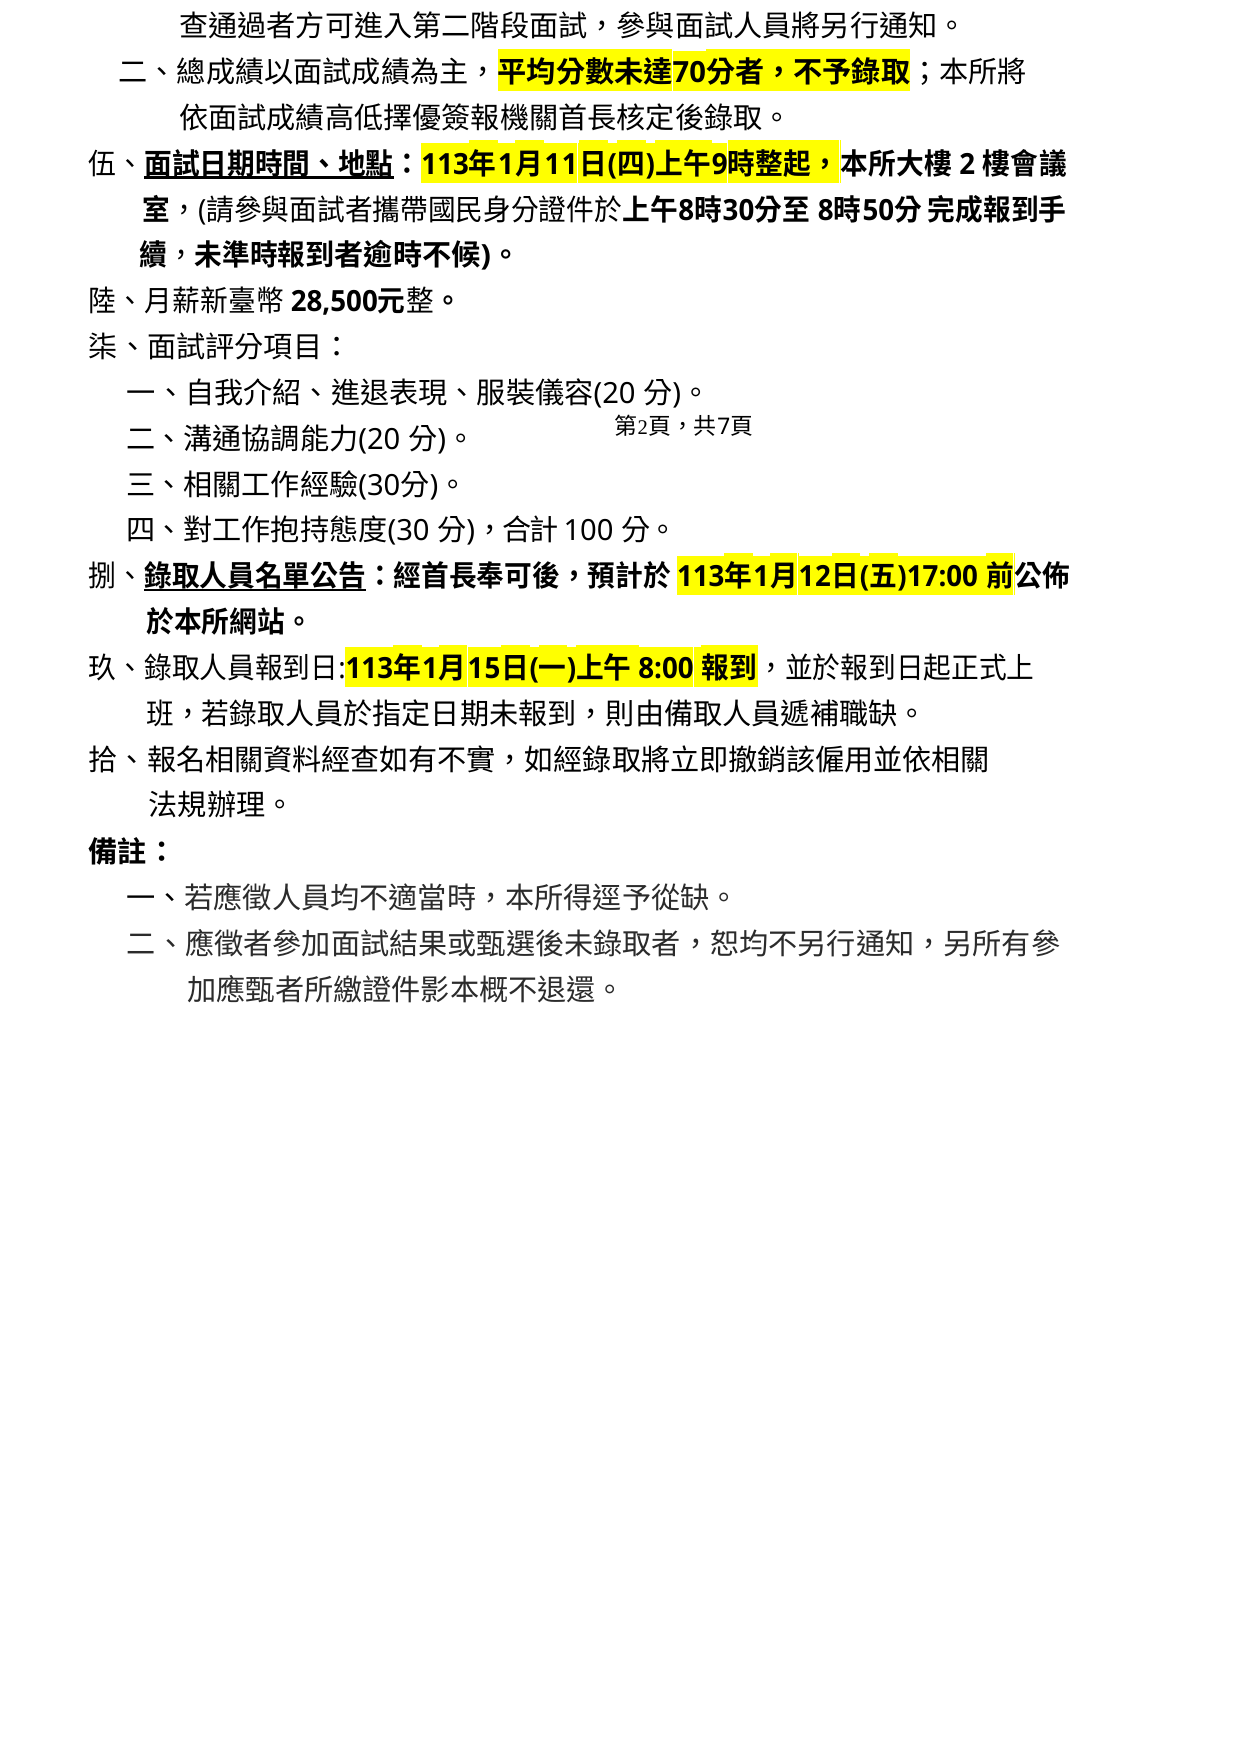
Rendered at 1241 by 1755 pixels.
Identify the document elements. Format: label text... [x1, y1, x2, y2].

text 拾、報名相關資料經查如有不實，如經錄取將立即撤銷該僱用並依相關 [763, 733, 1001, 779]
text 備註： [89, 826, 608, 872]
text 法規辦理。 [89, 779, 608, 825]
text 玖、錄取人員報到日:113年1月15日(一)上午 8:00 報到，並於報到日起正式上 [89, 642, 608, 687]
text 四、對工作抱持態度(30 分)，合計 100 分。 [89, 504, 608, 550]
text 加應甄者所繳證件影本概不退還。 [763, 963, 1152, 1009]
text 二、溝通協調能力(20 分)。 [89, 412, 608, 458]
text 四、對工作抱持態度(30 分)，合計 100 分。 [763, 504, 1152, 550]
text 三、相關工作經驗(30分)。 [89, 458, 608, 504]
text 一、若應徵人員均不適當時，本所得逕予從缺。 [89, 872, 608, 918]
text [763, 596, 1140, 642]
text 一、若應徵人員均不適當時，本所得逕予從缺。 [763, 872, 1152, 918]
text 查通過者方可進入第二階段面試，參與面試人員將另行通知。 [111, 0, 1101, 46]
text [763, 412, 1152, 458]
text [763, 779, 1001, 825]
text 陸、月薪新臺幣 28,500元整。 [89, 275, 1152, 321]
text 玖、錄取人員報到日:113年1月15日(一)上午 8:00 報到，並於報到日起正式上 [763, 642, 1140, 687]
text [763, 826, 1001, 872]
text 於本所網站。 [89, 596, 608, 642]
text 柒、面試評分項目： [89, 321, 1152, 367]
text 續，未準時報到者逾時不候)。 [89, 229, 1152, 275]
text 班，若錄取人員於指定日期未報到，則由備取人員遞補職缺。 [763, 687, 1140, 733]
text 拾、報名相關資料經查如有不實，如經錄取將立即撤銷該僱用並依相關 [89, 733, 608, 779]
text 捌、錄取人員名單公告：經首長奉可後，預計於 113年1月12日(五)17:00 前公佈 [89, 550, 608, 596]
text 伍、面試日期時間、地點：113年1月11日(四)上午9時整起，本所大樓 2 樓會議 [89, 137, 1152, 183]
text 一、自我介紹、進退表現、服裝儀容(20 分)。 [89, 367, 1152, 412]
text 班，若錄取人員於指定日期未報到，則由備取人員遞補職缺。 [89, 687, 608, 733]
text [763, 458, 1152, 504]
text 二、總成績以面試成績為主，平均分數未達70分者，不予錄取；本所將 [111, 46, 1101, 92]
text 捌、錄取人員名單公告：經首長奉可後，預計於 113年1月12日(五)17:00 前公佈 [763, 550, 1140, 596]
text 依面試成績高低擇優簽報機關首長核定後錄取。 [111, 92, 1101, 137]
text 加應甄者所繳證件影本概不退還。 [89, 963, 608, 1009]
text 二、應徵者參加面試結果或甄選後未錄取者，恕均不另行通知，另所有參 [89, 918, 608, 963]
text 二、應徵者參加面試結果或甄選後未錄取者，恕均不另行通知，另所有參 [763, 918, 1152, 963]
text 室，(請參與面試者攜帶國民身分證件於上午8時30分至 8時50分 完成報到手 [89, 183, 1152, 229]
